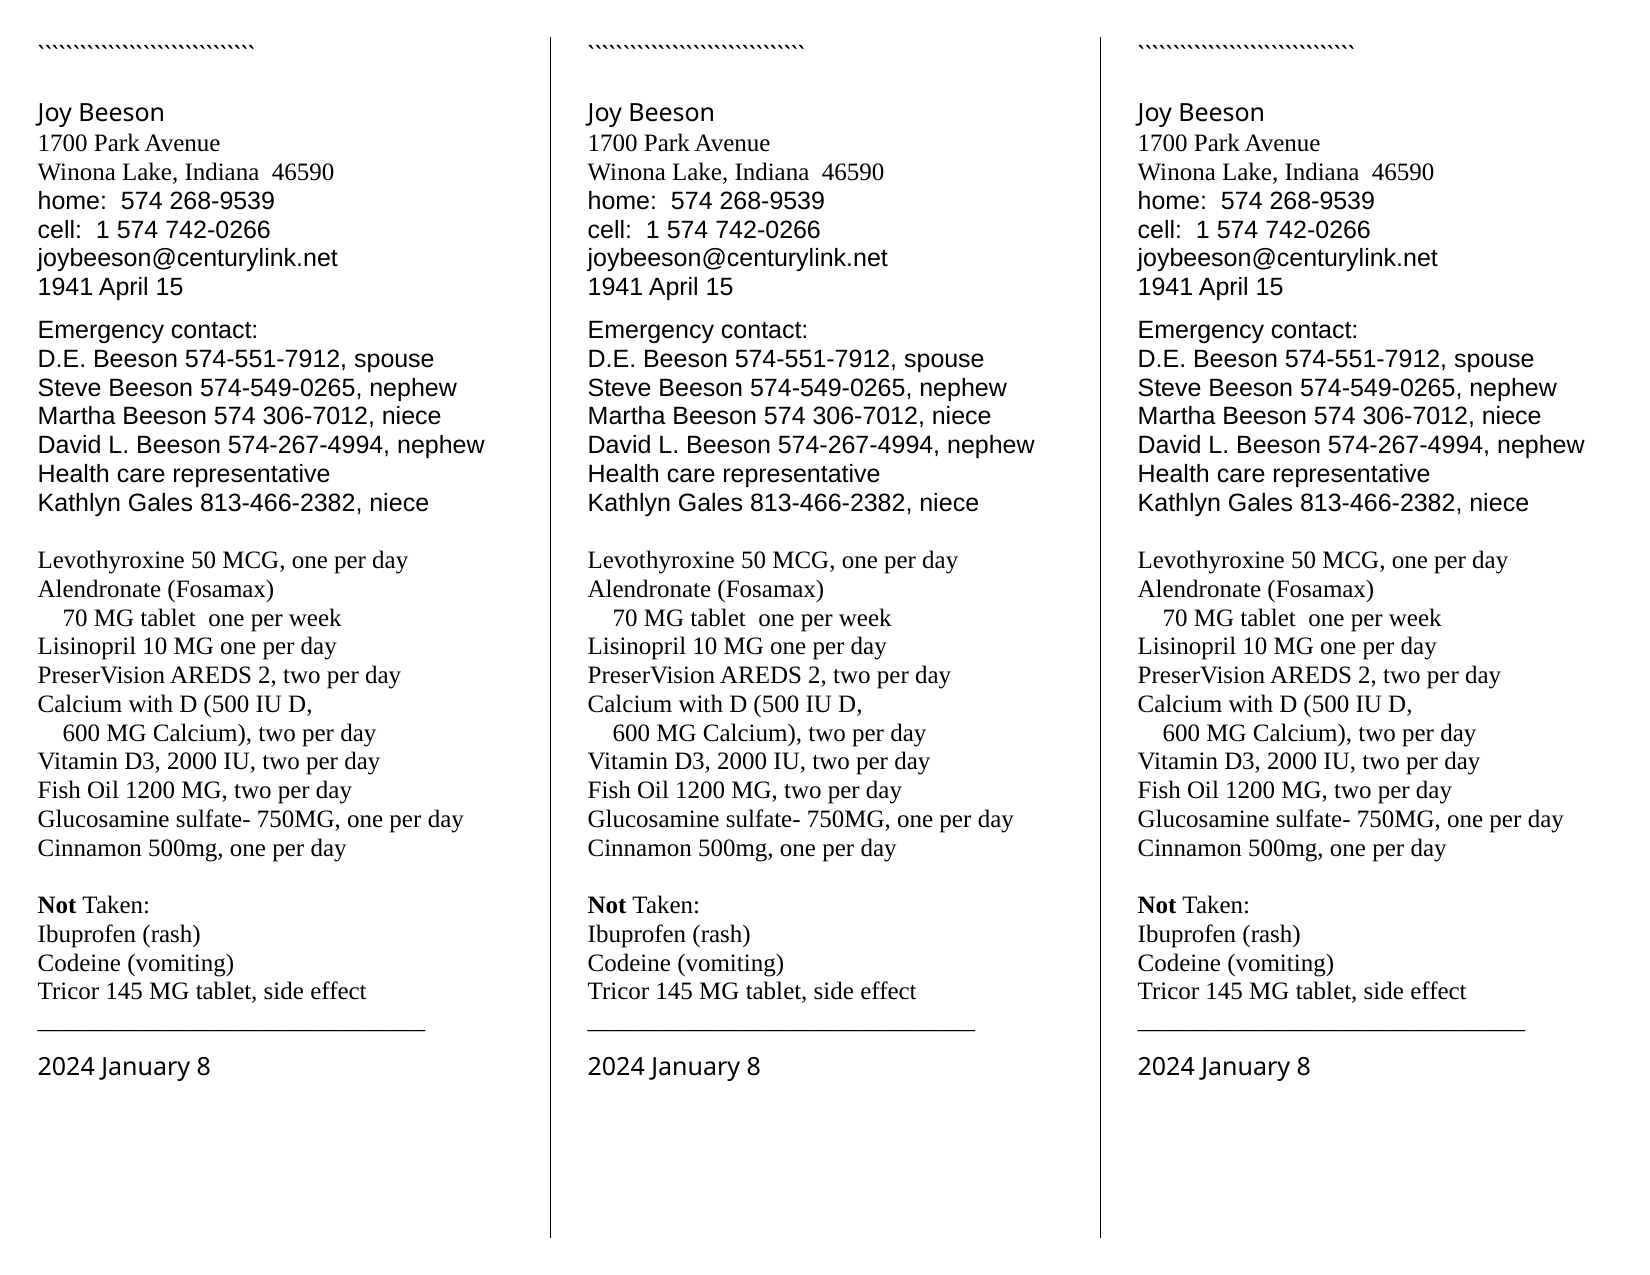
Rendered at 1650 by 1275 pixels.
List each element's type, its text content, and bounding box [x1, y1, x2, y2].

text Cinnamon 500mg, one per day [587, 833, 1062, 861]
text Not Taken: [37, 890, 512, 919]
text Ibuprofen (rash) [587, 919, 1062, 948]
text _______________________________ [587, 1005, 1062, 1034]
text PreserVision AREDS 2, two per day [587, 660, 1062, 689]
text Emergency contact: [37, 315, 512, 344]
text Kathlyn Gales 813-466-2382, niece [37, 488, 512, 516]
text Joy Beeson [1137, 94, 1612, 128]
text D.E. Beeson 574-551-7912, spouse [587, 344, 1062, 373]
text David L. Beeson 574-267-4994, nephew [1137, 430, 1612, 459]
text Winona Lake, Indiana 46590 [1137, 157, 1612, 186]
text cell: 1 574 742-0266 [37, 214, 512, 243]
text Ibuprofen (rash) [37, 919, 512, 948]
text Not Taken: [1137, 890, 1612, 919]
text 2024 January 8 [37, 1048, 512, 1082]
text 2024 January 8 [1137, 1048, 1612, 1082]
text D.E. Beeson 574-551-7912, spouse [37, 344, 512, 373]
text Tricor 145 MG tablet, side effect [1137, 976, 1612, 1005]
text 2024 January 8 [587, 1048, 1062, 1082]
text D.E. Beeson 574-551-7912, spouse [1137, 344, 1612, 373]
text 1700 Park Avenue [1137, 128, 1612, 157]
text Cinnamon 500mg, one per day [1137, 833, 1612, 861]
text Levothyroxine 50 MCG, one per day [1137, 545, 1612, 574]
text cell: 1 574 742-0266 [1137, 214, 1612, 243]
text home: 574 268-9539 [1137, 186, 1612, 214]
text Codeine (vomiting) [1137, 948, 1612, 976]
text Kathlyn Gales 813-466-2382, niece [587, 488, 1062, 516]
text Emergency contact: [1137, 315, 1612, 344]
text home: 574 268-9539 [37, 186, 512, 214]
text Vitamin D3, 2000 IU, two per day [1137, 746, 1612, 775]
text Health care representative [37, 459, 512, 488]
text Alendronate (Fosamax) 70 MG tablet one per week [37, 574, 512, 631]
text Steve Beeson 574-549-0265, nephew [587, 373, 1062, 401]
text Glucosamine sulfate- 750MG, one per day [37, 804, 512, 833]
text Glucosamine sulfate- 750MG, one per day [1137, 804, 1612, 833]
text David L. Beeson 574-267-4994, nephew [587, 430, 1062, 459]
text Health care representative [1137, 459, 1612, 488]
text Tricor 145 MG tablet, side effect [587, 976, 1062, 1005]
text Winona Lake, Indiana 46590 [37, 157, 512, 186]
text _______________________________ [1137, 1005, 1612, 1034]
text Joy Beeson [37, 94, 512, 128]
text Levothyroxine 50 MCG, one per day [37, 545, 512, 574]
text 1700 Park Avenue [587, 128, 1062, 157]
text Fish Oil 1200 MG, two per day [1137, 775, 1612, 804]
text Lisinopril 10 MG one per day [1137, 631, 1612, 660]
text Calcium with D (500 IU D, 600 MG Calcium), two per day [587, 689, 1062, 746]
text joybeeson@centurylink.net [37, 243, 512, 272]
text Lisinopril 10 MG one per day [587, 631, 1062, 660]
text home: 574 268-9539 [587, 186, 1062, 214]
text Kathlyn Gales 813-466-2382, niece [1137, 488, 1612, 516]
text ``````````````````````````````` [37, 37, 512, 72]
text Tricor 145 MG tablet, side effect [37, 976, 512, 1005]
text Calcium with D (500 IU D, 600 MG Calcium), two per day [1137, 689, 1612, 746]
text cell: 1 574 742-0266 [587, 214, 1062, 243]
text Calcium with D (500 IU D, 600 MG Calcium), two per day [37, 689, 512, 746]
text Not Taken: [587, 890, 1062, 919]
text Fish Oil 1200 MG, two per day [37, 775, 512, 804]
text joybeeson@centurylink.net [587, 243, 1062, 272]
text Winona Lake, Indiana 46590 [587, 157, 1062, 186]
text Lisinopril 10 MG one per day [37, 631, 512, 660]
text Alendronate (Fosamax) 70 MG tablet one per week [1137, 574, 1612, 631]
text Cinnamon 500mg, one per day [37, 833, 512, 861]
text Codeine (vomiting) [37, 948, 512, 976]
text 1941 April 15 [587, 272, 1062, 301]
text joybeeson@centurylink.net [1137, 243, 1612, 272]
text Levothyroxine 50 MCG, one per day [587, 545, 1062, 574]
text Fish Oil 1200 MG, two per day [587, 775, 1062, 804]
text PreserVision AREDS 2, two per day [1137, 660, 1612, 689]
text Steve Beeson 574-549-0265, nephew [1137, 373, 1612, 401]
text _______________________________ [37, 1005, 512, 1034]
text 1700 Park Avenue [37, 128, 512, 157]
text Martha Beeson 574 306-7012, niece [1137, 401, 1612, 430]
text ``````````````````````````````` [587, 37, 1062, 72]
text Glucosamine sulfate- 750MG, one per day [587, 804, 1062, 833]
text David L. Beeson 574-267-4994, nephew [37, 430, 512, 459]
text Martha Beeson 574 306-7012, niece [587, 401, 1062, 430]
text Codeine (vomiting) [587, 948, 1062, 976]
text Emergency contact: [587, 315, 1062, 344]
text Ibuprofen (rash) [1137, 919, 1612, 948]
text Steve Beeson 574-549-0265, nephew [37, 373, 512, 401]
text PreserVision AREDS 2, two per day [37, 660, 512, 689]
text Vitamin D3, 2000 IU, two per day [587, 746, 1062, 775]
text ``````````````````````````````` [1137, 37, 1612, 72]
text Health care representative [587, 459, 1062, 488]
text Joy Beeson [587, 94, 1062, 128]
text 1941 April 15 [37, 272, 512, 301]
text Martha Beeson 574 306-7012, niece [37, 401, 512, 430]
text Vitamin D3, 2000 IU, two per day [37, 746, 512, 775]
text Alendronate (Fosamax) 70 MG tablet one per week [587, 574, 1062, 631]
text 1941 April 15 [1137, 272, 1612, 301]
